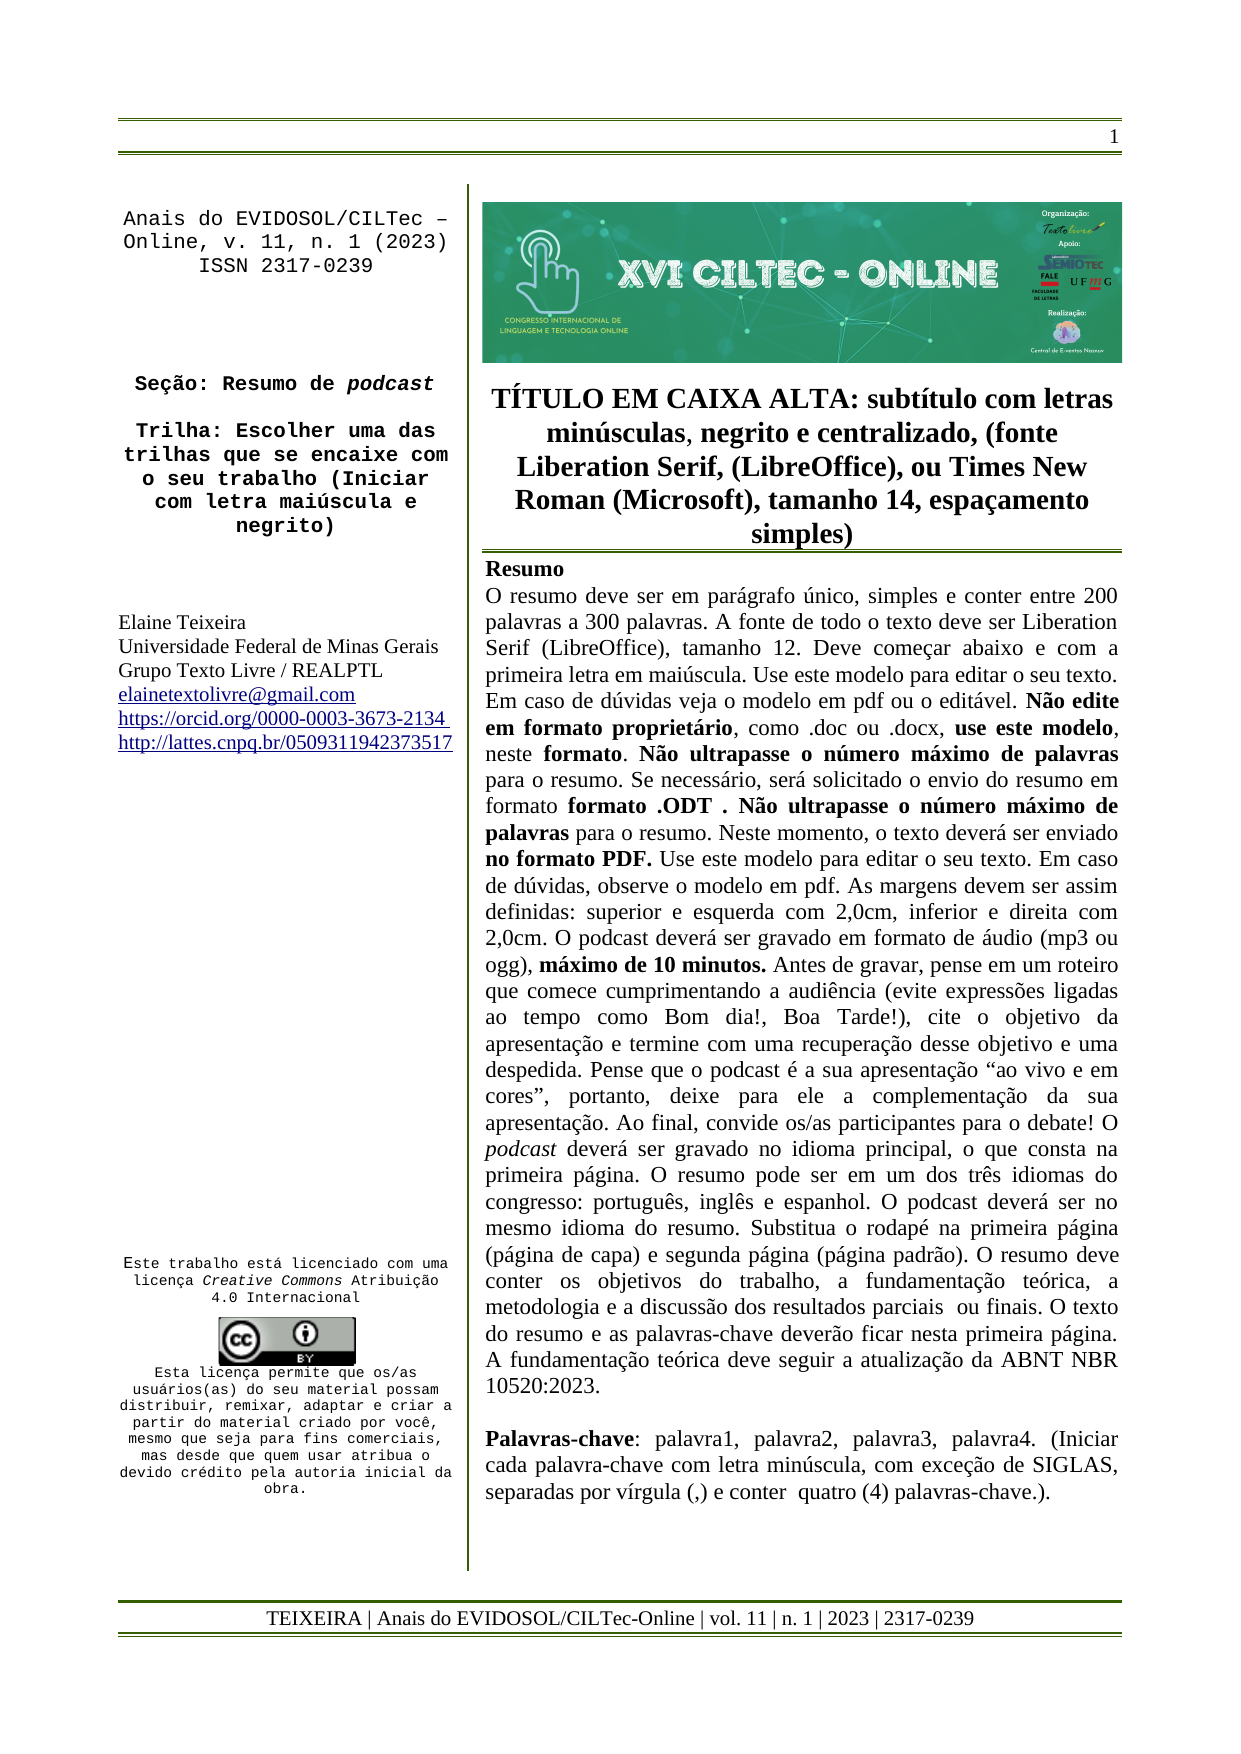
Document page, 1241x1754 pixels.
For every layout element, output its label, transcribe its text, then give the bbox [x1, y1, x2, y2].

text elainetextolivre@gmail.com [118, 682, 453, 706]
text https://orcid.org/0000-0003-3673-2134 [118, 706, 453, 730]
subtitle O resumo deve ser em parágrafo único, simples e conter entre 200 palavras a 300 palavras. A fonte de todo o texto deve ser Liberation Serif (LibreOffice), tamanho 12. Deve começar abaixo e com a primeira letra em maiúscula. Use este modelo para editar o seu texto. Em caso de dúvidas veja o modelo em pdf ou o editável. Não edite em formato proprietário, como .doc ou .docx, use este modelo, neste formato. Não ultrapasse o número máximo de palavras para o resumo. Se necessário, será solicitado o envio do resumo em formato formato .ODT . Não ultrapasse o número máximo de palavras para o resumo. Neste momento, o texto deverá ser enviado no formato PDF. Use este modelo para editar o seu texto. Em caso de dúvidas, observe o modelo em pdf. As margens devem ser assim definidas: superior e esquerda com 2,0cm, inferior e direita com 2,0cm. O podcast deverá ser gravado em formato de áudio (mp3 ou ogg), máximo de 10 minutos. Antes de gravar, pense em um roteiro que comece cumprimentando a audiência (evite expressões ligadas ao tempo como Bom dia!, Boa Tarde!), cite o objetivo da apresentação e termine com uma recuperação desse objetivo e uma despedida. Pense que o podcast é a sua apresentação “ao vivo e em cores”, portanto, deixe para ele a complementação da sua apresentação. Ao final, convide os/as participantes para o debate! O podcast deverá ser gravado no idioma principal, o que consta na primeira página. O resumo pode ser em um dos três idiomas do congresso: português, inglês e espanhol. O podcast deverá ser no mesmo idioma do resumo. Substitua o rodapé na primeira página (página de capa) e segunda página (página padrão). O resumo deve conter os objetivos do trabalho, a fundamentação teórica, a metodologia e a discussão dos resultados parciais ou finais. O texto do resumo e as palavras-chave deverão ficar nesta primeira página. A fundamentação teórica deve seguir a atualização da ABNT NBR 10520:2023. [482, 576, 1122, 1399]
text http://lattes.cnpq.br/0509311942373517 [118, 730, 453, 751]
picture [482, 202, 1123, 363]
text Anais do EVIDOSOL/CILTec – Online, v. 11, n. 1 (2023) [118, 208, 453, 255]
picture [218, 1317, 356, 1366]
text Elaine Teixeira [118, 609, 453, 634]
text Trilha: Escolher uma das trilhas que se encaixe com o seu trabalho (Iniciar com letra maiúscula e negrito) [118, 420, 453, 539]
subtitle Resumo [482, 553, 1122, 576]
text ISSN 2317-0239 [118, 255, 453, 278]
subtitle Palavras-chave: palavra1, palavra2, palavra3, palavra4. (Iniciar cada palavra-chave com letra minúscula, com exceção de SIGLAS, separadas por vírgula (,) e conter quatro (4) palavras-chave.). [482, 1419, 1122, 1507]
text Esta licença permite que os/as usuários(as) do seu material possam distribuir, remixar, adaptar e criar a partir do material criado por você, mesmo que seja para fins comerciais, mas desde que quem usar atribua o devido crédito pela autoria inicial da obra. [118, 1307, 453, 1498]
text Este trabalho está licenciado com uma licença Creative Commons Atribuição 4.0 Internacional [118, 1255, 453, 1307]
text Grupo Texto Livre / REALPTL [118, 658, 453, 682]
text Seção: Resumo de podcast [118, 373, 453, 397]
title TÍTULO EM CAIXA ALTA: subtítulo com letras minúsculas, negrito e centralizado, (fonte Liberation Serif, (LibreOffice), ou Times New Roman (Microsoft), tamanho 14, espaçamento simples) [482, 382, 1122, 549]
text Universidade Federal de Minas Gerais [118, 634, 453, 658]
